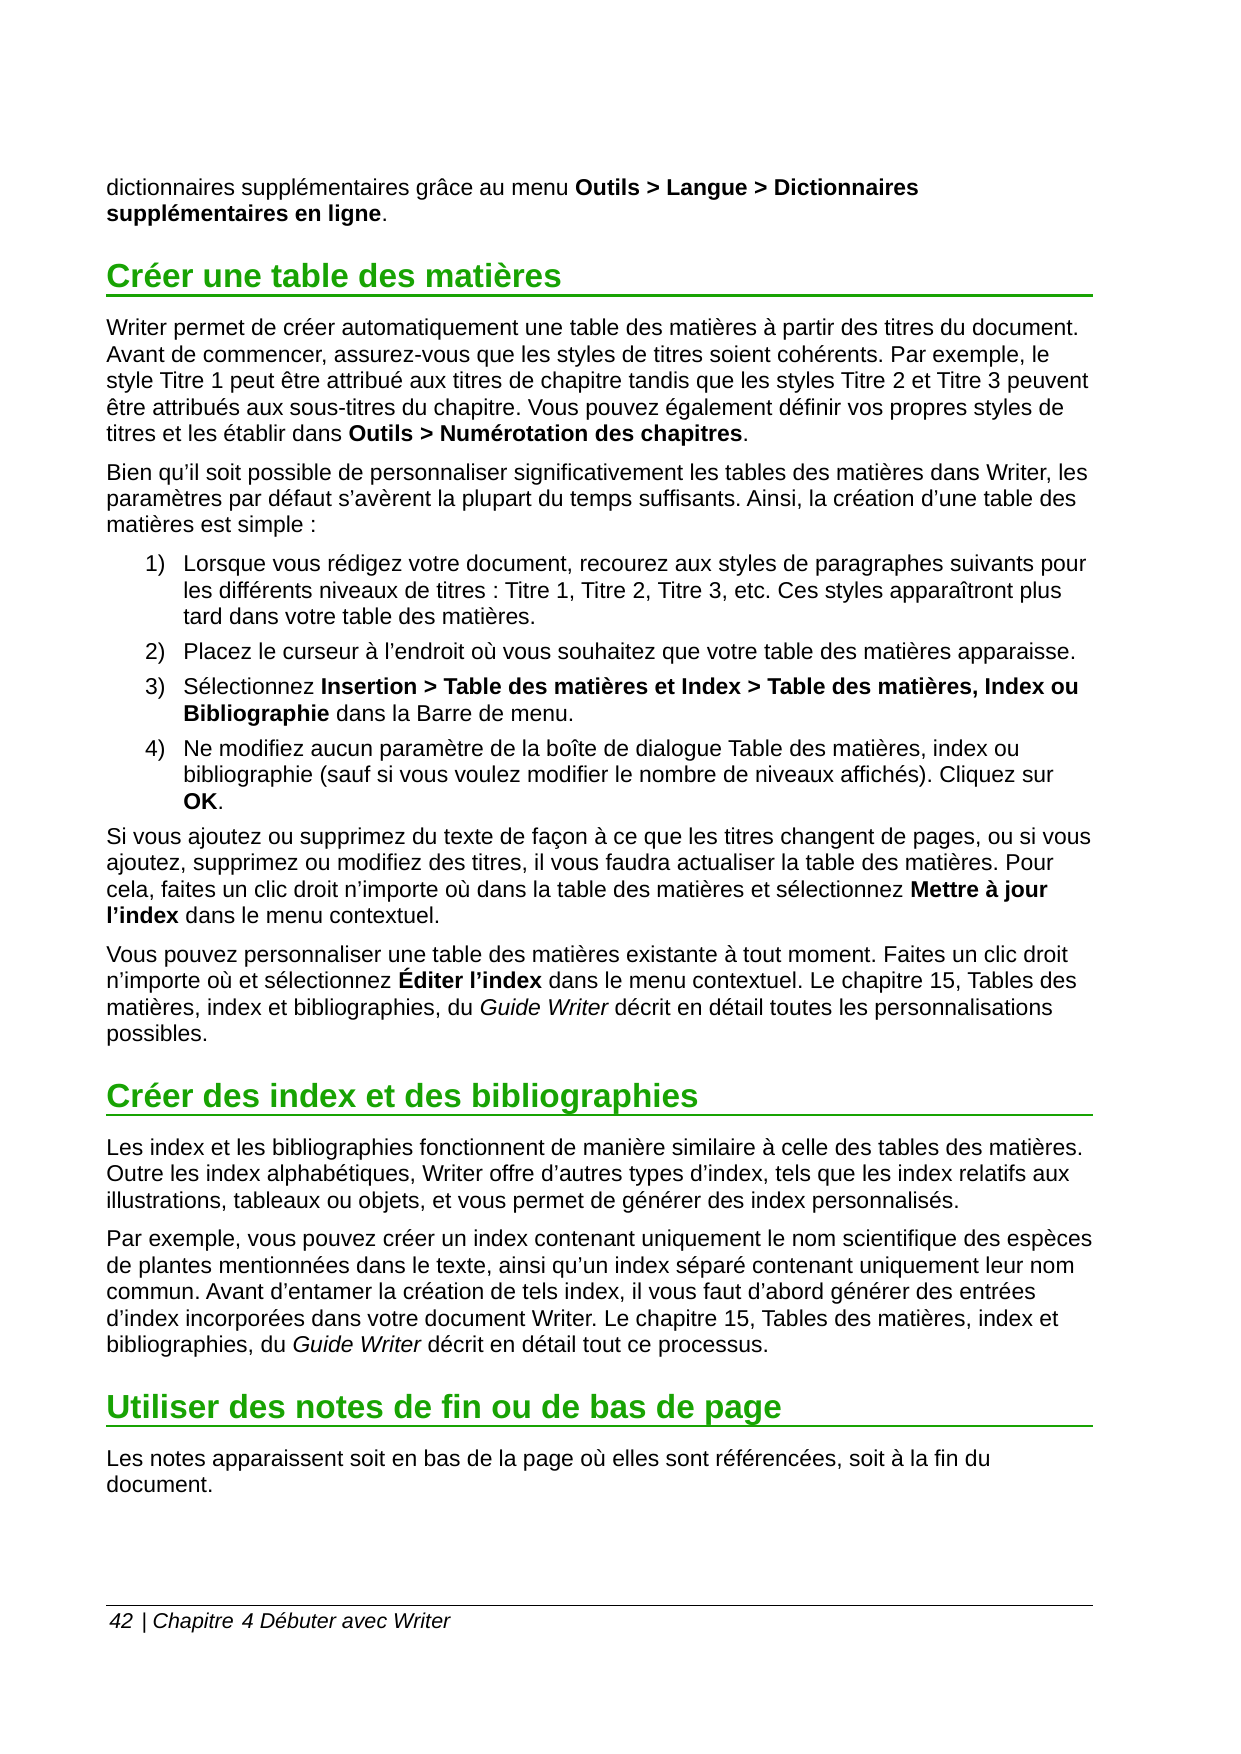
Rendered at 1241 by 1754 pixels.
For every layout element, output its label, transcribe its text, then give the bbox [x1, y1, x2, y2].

text Writer permet de créer automatiquement une table des matières à partir des titres du document. Avant de commencer, assurez-vous que les styles de titres soient cohérents. Par exemple, le style Titre 1 peut être attribué aux titres de chapitre tandis que les styles Titre 2 et Titre 3 peuvent être attribués aux sous-titres du chapitre. Vous pouvez également définir vos propres styles de titres et les établir dans Outils > Numérotation des chapitres. [106, 314, 1093, 446]
list Placez le curseur à l’endroit où vous souhaitez que votre table des matières apparaisse. [165, 638, 1093, 664]
subtitle Créer des index et des bibliographies [106, 1076, 1093, 1114]
text dictionnaires supplémentaires grâce au menu Outils > Langue > Dictionnaires supplémentaires en ligne. [106, 174, 1093, 227]
subtitle Utiliser des notes de fin ou de bas de page [106, 1387, 1093, 1425]
text Les notes apparaissent soit en bas de la page où elles sont référencées, soit à la fin du document. [106, 1445, 1093, 1498]
text Si vous ajoutez ou supprimez du texte de façon à ce que les titres changent de pages, ou si vous ajoutez, supprimez ou modifiez des titres, il vous faudra actualiser la table des matières. Pour cela, faites un clic droit n’importe où dans la table des matières et sélectionnez Mettre à jour l’index dans le menu contextuel. [106, 823, 1093, 928]
text Par exemple, vous pouvez créer un index contenant uniquement le nom scientifique des espèces de plantes mentionnées dans le texte, ainsi qu’un index séparé contenant uniquement leur nom commun. Avant d’entamer la création de tels index, il vous faut d’abord générer des entrées d’index incorporées dans votre document Writer. Le chapitre 15, Tables des matières, index et bibliographies, du Guide Writer décrit en détail tout ce processus. [106, 1225, 1093, 1357]
text Vous pouvez personnaliser une table des matières existante à tout moment. Faites un clic droit n’importe où et sélectionnez Éditer l’index dans le menu contextuel. Le chapitre 15, Tables des matières, index et bibliographies, du Guide Writer décrit en détail toutes les personnalisations possibles. [106, 941, 1093, 1046]
text Les index et les bibliographies fonctionnent de manière similaire à celle des tables des matières. Outre les index alphabétiques, Writer offre d’autres types d’index, tels que les index relatifs aux illustrations, tableaux ou objets, et vous permet de générer des index personnalisés. [106, 1134, 1093, 1213]
subtitle Créer une table des matières [106, 256, 1093, 294]
list Sélectionnez Insertion > Table des matières et Index > Table des matières, Index ou Bibliographie dans la Barre de menu. [165, 673, 1093, 726]
list Ne modifiez aucun paramètre de la boîte de dialogue Table des matières, index ou bibliographie (sauf si vous voulez modifier le nombre de niveaux affichés). Cliquez sur OK. [165, 735, 1093, 814]
text Bien qu’il soit possible de personnaliser significativement les tables des matières dans Writer, les paramètres par défaut s’avèrent la plupart du temps suffisants. Ainsi, la création d’une table des matières est simple : [106, 459, 1093, 538]
list Lorsque vous rédigez votre document, recourez aux styles de paragraphes suivants pour les différents niveaux de titres : Titre 1, Titre 2, Titre 3, etc. Ces styles apparaîtront plus tard dans votre table des matières. [165, 550, 1093, 629]
